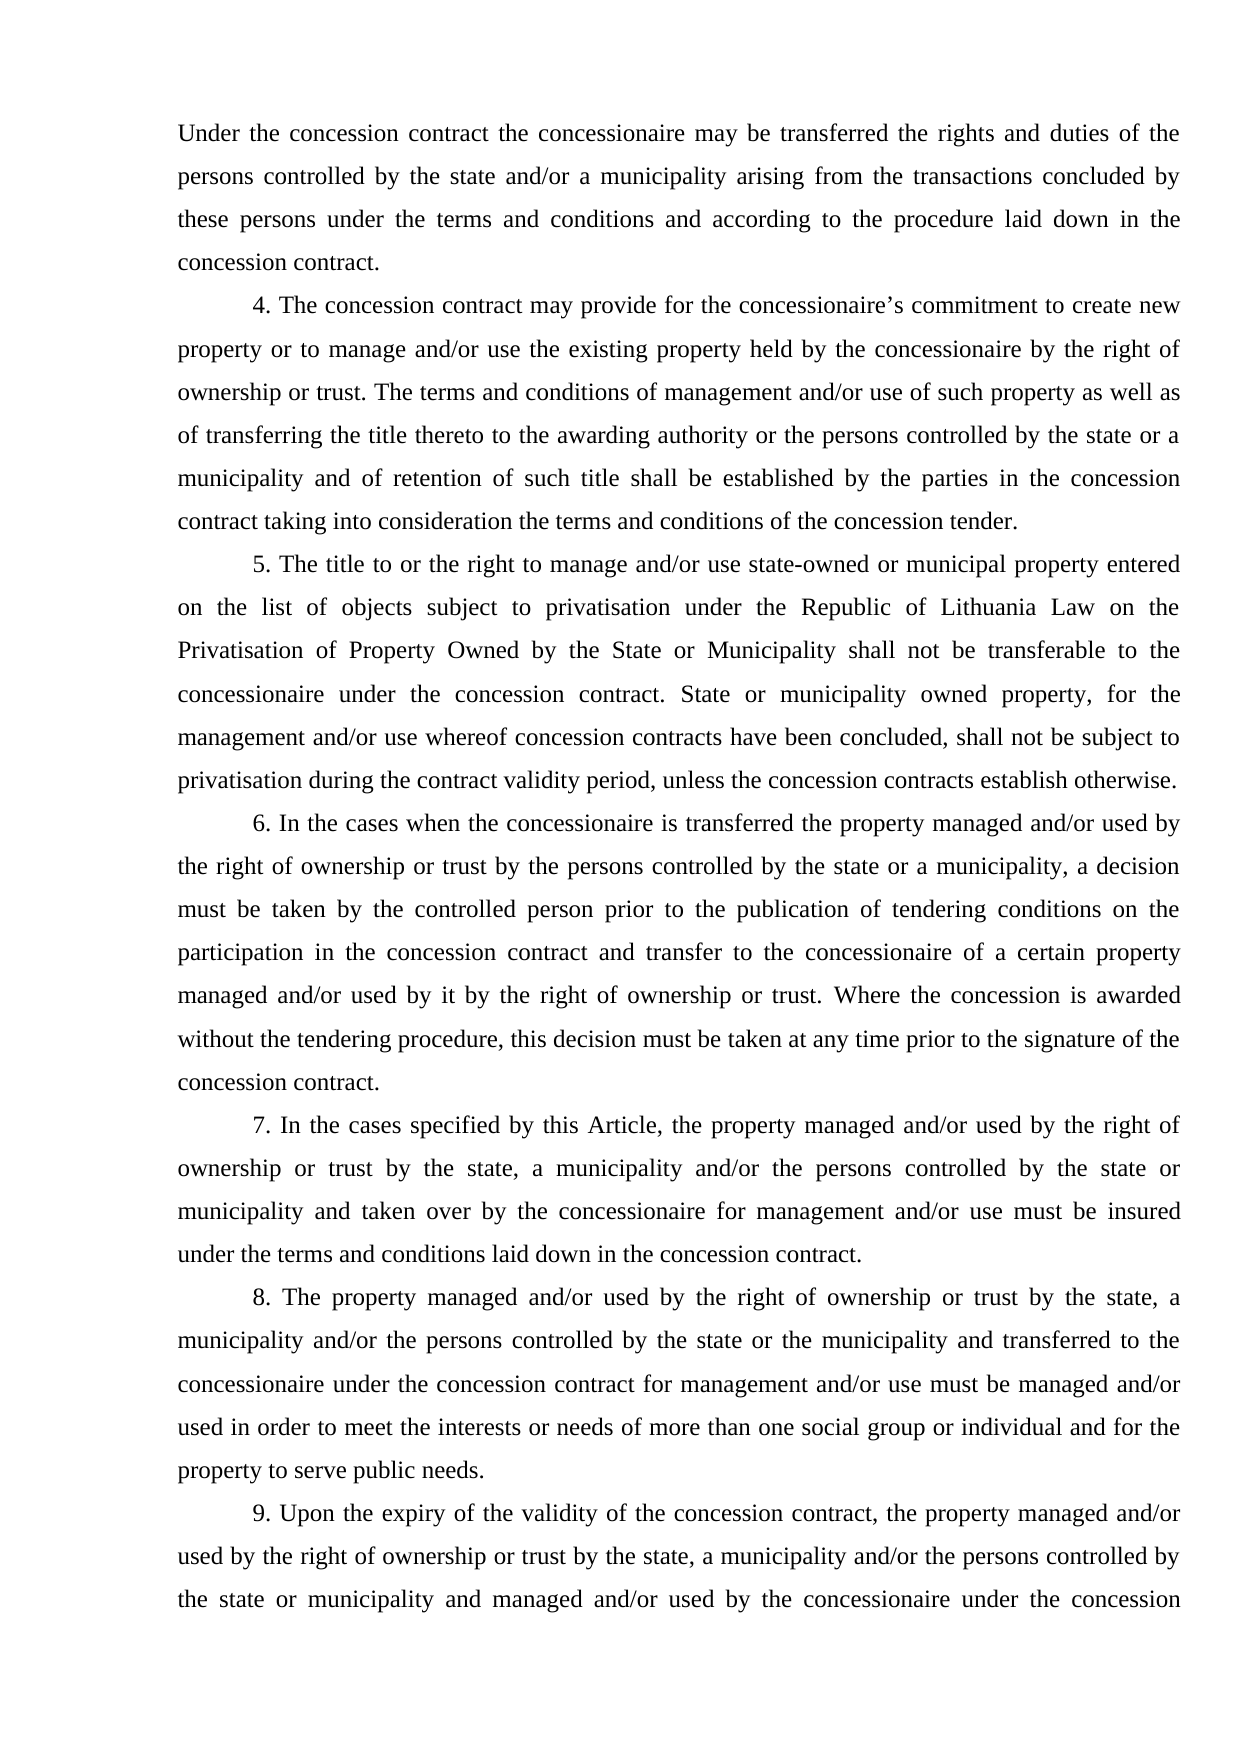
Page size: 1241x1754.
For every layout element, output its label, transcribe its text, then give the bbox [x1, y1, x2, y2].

text 5. The title to or the right to manage and/or use state-owned or municipal property entered on the list of objects subject to privatisation under the Republic of Lithuania Law on the Privatisation of Property Owned by the State or Municipality shall not be transferable to the concessionaire under the concession contract. State or municipality owned property, for the management and/or use whereof concession contracts have been concluded, shall not be subject to privatisation during the contract validity period, unless the concession contracts establish otherwise. [177, 549, 1181, 794]
text 9. Upon the expiry of the validity of the concession contract, the property managed and/or used by the right of ownership or trust by the state, a municipality and/or the persons controlled by the state or municipality and managed and/or used by the concessionaire under the concession [177, 1498, 1181, 1613]
text 6. In the cases when the concessionaire is transferred the property managed and/or used by the right of ownership or trust by the persons controlled by the state or a municipality, a decision must be taken by the controlled person prior to the publication of tendering conditions on the participation in the concession contract and transfer to the concessionaire of a certain property managed and/or used by it by the right of ownership or trust. Where the concession is awarded without the tendering procedure, this decision must be taken at any time prior to the signature of the concession contract. [177, 808, 1181, 1096]
text 7. In the cases specified by this Article, the property managed and/or used by the right of ownership or trust by the state, a municipality and/or the persons controlled by the state or municipality and taken over by the concessionaire for management and/or use must be insured under the terms and conditions laid down in the concession contract. [177, 1110, 1181, 1268]
text 4. The concession contract may provide for the concessionaire’s commitment to create new property or to manage and/or use the existing property held by the concessionaire by the right of ownership or trust. The terms and conditions of management and/or use of such property as well as of transferring the title thereto to the awarding authority or the persons controlled by the state or a municipality and of retention of such title shall be established by the parties in the concession contract taking into consideration the terms and conditions of the concession tender. [177, 291, 1181, 535]
text Under the concession contract the concessionaire may be transferred the rights and duties of the persons controlled by the state and/or a municipality arising from the transactions concluded by these persons under the terms and conditions and according to the procedure laid down in the concession contract. [177, 118, 1181, 276]
text 8. The property managed and/or used by the right of ownership or trust by the state, a municipality and/or the persons controlled by the state or the municipality and transferred to the concessionaire under the concession contract for management and/or use must be managed and/or used in order to meet the interests or needs of more than one social group or individual and for the property to serve public needs. [177, 1282, 1181, 1484]
